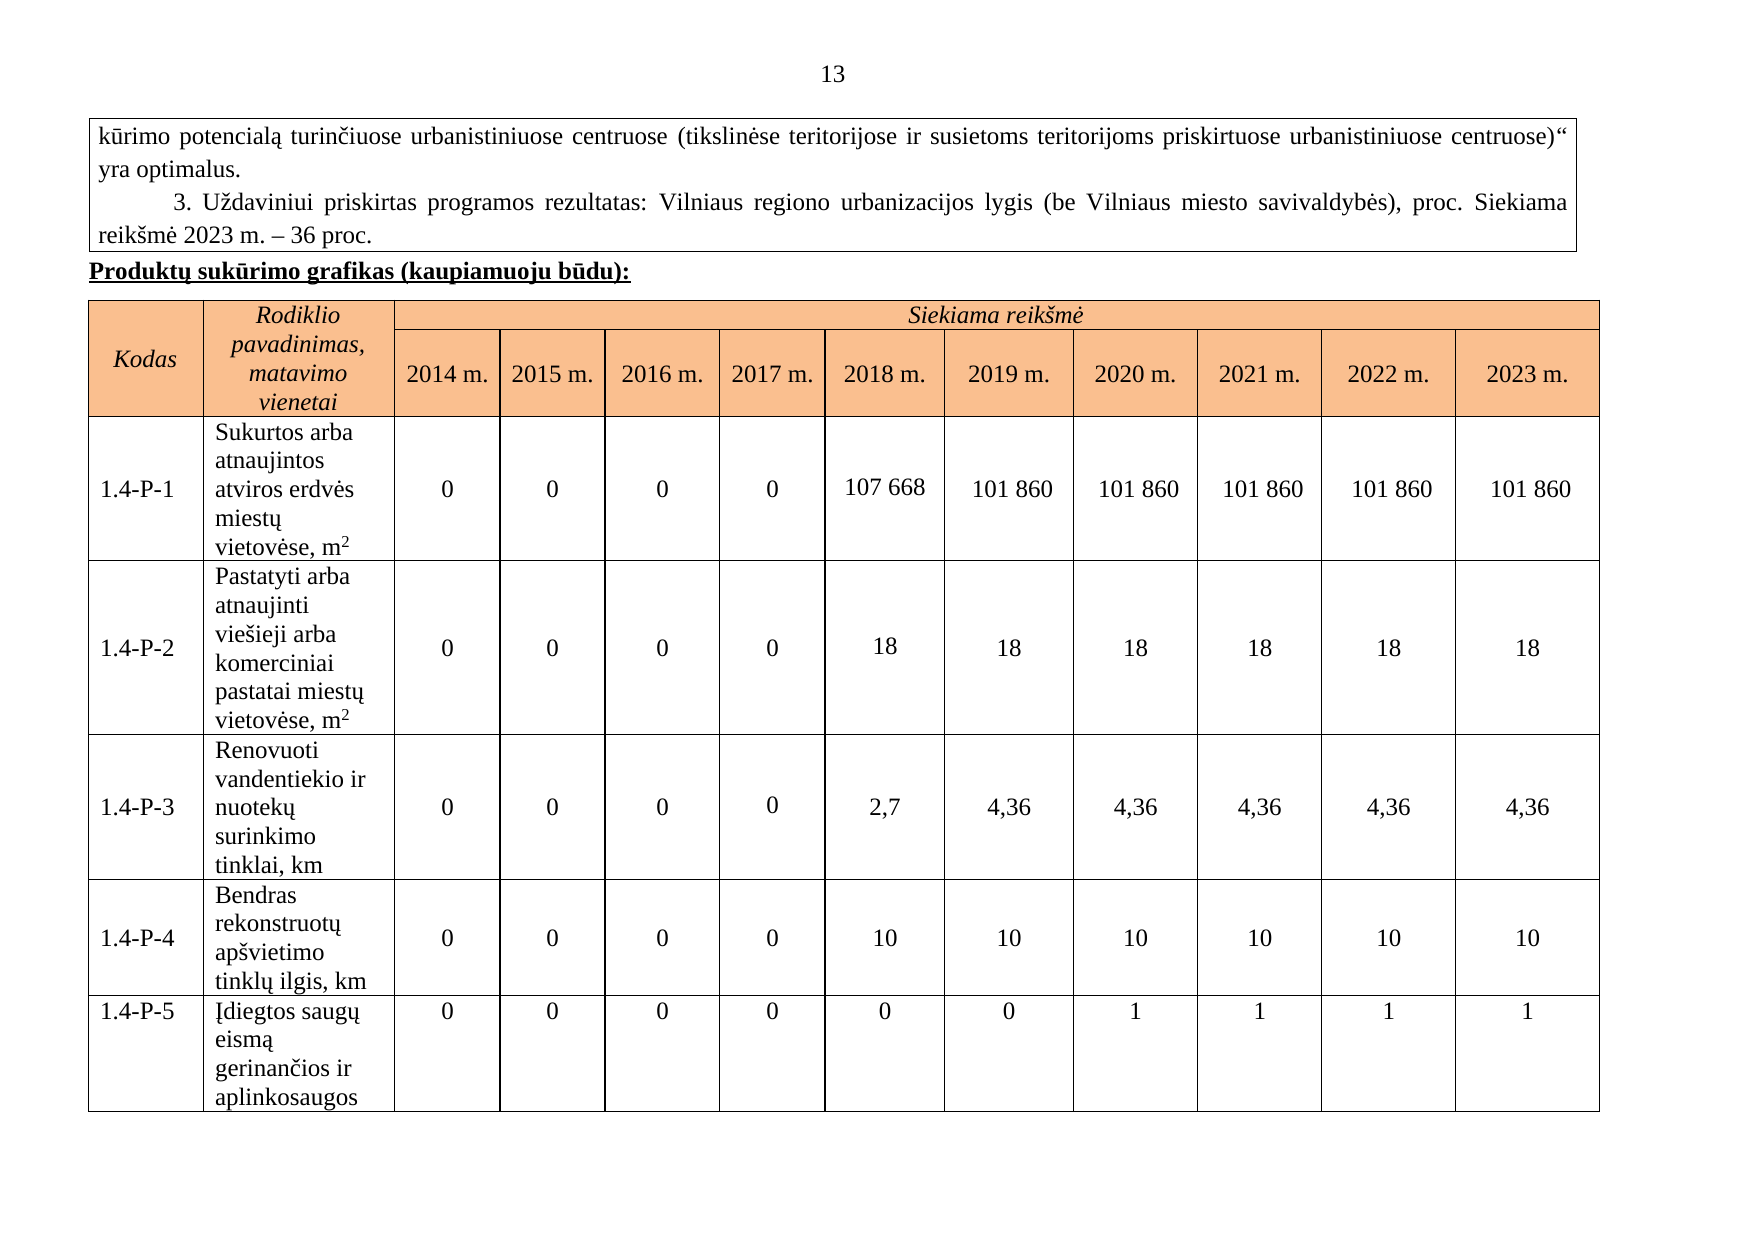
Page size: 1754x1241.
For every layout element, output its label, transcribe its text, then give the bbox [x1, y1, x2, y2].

table_header Kodas [89, 301, 203, 416]
table_cell Sukurtos arba atnaujintos atviros erdvės miestų vietovėse, m2 [204, 417, 394, 560]
table_cell 18 [1198, 561, 1321, 734]
table_cell 2016 m. [606, 330, 719, 416]
table_cell 18 [1074, 561, 1197, 734]
table_cell 2022 m. [1322, 330, 1455, 416]
table_cell 2021 m. [1198, 330, 1321, 416]
table_cell 2015 m. [501, 330, 604, 416]
table_cell 18 [945, 561, 1073, 734]
table_cell 0 [720, 561, 824, 734]
table_cell 0 [395, 417, 499, 560]
table_cell 101 860 [1074, 417, 1197, 560]
table_cell 4,36 [1198, 735, 1321, 879]
table_cell 0 [501, 417, 604, 560]
table_cell Renovuoti vandentiekio ir nuotekų surinkimo tinklai, km [204, 735, 394, 879]
table_cell 0 [501, 561, 604, 734]
table_cell 0 [501, 735, 604, 879]
text 3. Uždaviniui priskirtas programos rezultatas: Vilniaus regiono urbanizacijos lygis (be Vilniaus miesto savivaldybės), proc. Siekiama reikšmė 2023 m. – 36 proc. [90, 184, 1576, 251]
table_cell 0 [945, 996, 1073, 1111]
table_cell 1.4-P-4 [89, 880, 203, 995]
table_cell 18 [826, 561, 944, 734]
table_cell 4,36 [945, 735, 1073, 879]
table_cell 101 860 [1322, 417, 1455, 560]
table_cell 1 [1198, 996, 1321, 1111]
table_cell 107 668 [826, 417, 944, 560]
table_cell 0 [395, 996, 499, 1111]
table_cell 1.4-P-3 [89, 735, 203, 879]
table_cell 1.4-P-1 [89, 417, 203, 560]
table_cell 0 [501, 880, 604, 995]
table_cell 0 [606, 996, 719, 1111]
table_cell 2017 m. [720, 330, 824, 416]
text Produktų sukūrimo grafikas (kaupiamuoju būdu): [89, 256, 1577, 285]
table_cell 101 860 [1198, 417, 1321, 560]
table_cell 0 [606, 417, 719, 560]
table_cell 2014 m. [395, 330, 499, 416]
text kūrimo potencialą turinčiuose urbanistiniuose centruose (tikslinėse teritorijose ir susietoms teritorijoms priskirtuose urbanistiniuose centruose)“ yra optimalus. [90, 119, 1576, 183]
table_cell 0 [501, 996, 604, 1111]
table_cell Pastatyti arba atnaujinti viešieji arba komerciniai pastatai miestų vietovėse, m2 [204, 561, 394, 734]
table_cell 0 [606, 561, 719, 734]
table_cell 18 [1322, 561, 1455, 734]
table_cell 1 [1074, 996, 1197, 1111]
table_cell 101 860 [945, 417, 1073, 560]
table_cell 10 [1074, 880, 1197, 995]
table_cell 10 [945, 880, 1073, 995]
table_cell 0 [720, 417, 824, 560]
table_cell 1.4-P-2 [89, 561, 203, 734]
table_cell 2019 m. [945, 330, 1073, 416]
table_cell 0 [395, 735, 499, 879]
table_cell 18 [1456, 561, 1599, 734]
table_cell 0 [395, 561, 499, 734]
table_header Siekiama reikšmė [395, 301, 1599, 329]
table_cell 4,36 [1456, 735, 1599, 879]
table_cell 0 [395, 880, 499, 995]
table_cell 0 [720, 735, 824, 879]
table_cell 1 [1322, 996, 1455, 1111]
table_cell 101 860 [1456, 417, 1599, 560]
table_cell 2018 m. [826, 330, 944, 416]
table_cell 0 [826, 996, 944, 1111]
table_cell 10 [826, 880, 944, 995]
table_cell Įdiegtos saugų eismą gerinančios ir aplinkosaugos priemonės, iš jų geležinkelių pervažose, vnt. [204, 996, 394, 1111]
table_header Rodiklio pavadinimas, matavimo vienetai [204, 301, 394, 416]
table_cell 4,36 [1322, 735, 1455, 879]
table_cell 0 [720, 880, 824, 995]
table_cell 10 [1322, 880, 1455, 995]
table_cell 0 [606, 880, 719, 995]
table_cell 2,7 [826, 735, 944, 879]
table_cell 2023 m. [1456, 330, 1599, 416]
table_cell 1 [1456, 996, 1599, 1111]
table_cell 10 [1198, 880, 1321, 995]
table_cell 0 [720, 996, 824, 1111]
table_cell 4,36 [1074, 735, 1197, 879]
table_cell Bendras rekonstruotų apšvietimo tinklų ilgis, km [204, 880, 394, 995]
table_cell 10 [1456, 880, 1599, 995]
table_cell 2020 m. [1074, 330, 1197, 416]
table_cell 0 [606, 735, 719, 879]
table_cell 1.4-P-5 [89, 996, 203, 1111]
